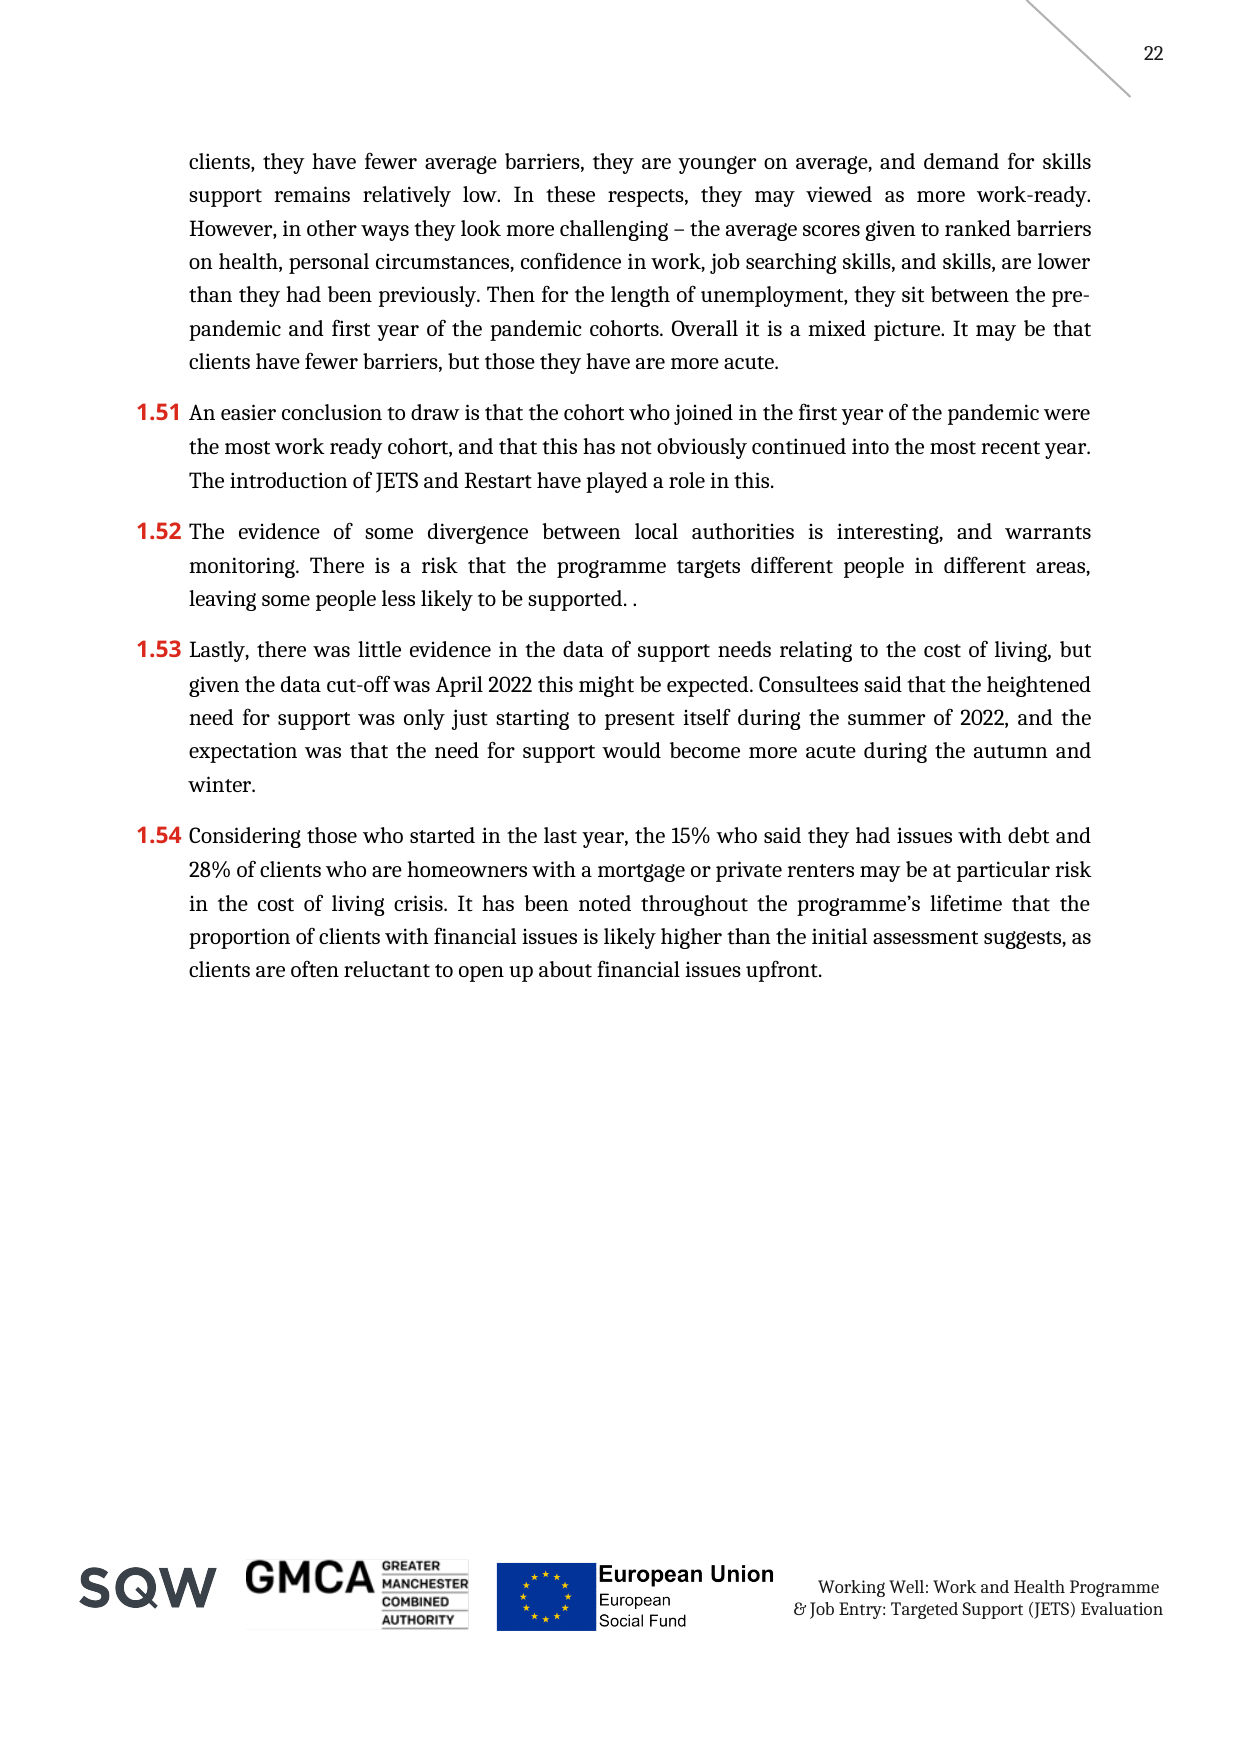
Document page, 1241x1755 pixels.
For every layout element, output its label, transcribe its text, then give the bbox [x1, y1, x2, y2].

list Lastly, there was little evidence in the data of support needs relating to the cost of living, but given the data cut-off was April 2022 this might be expected. Consultees said that the heightened need for support was only just starting to present itself during the summer of 2022, and the expectation was that the need for support would become more acute during the autumn and winter. [136, 631, 1093, 798]
list clients, they have fewer average barriers, they are younger on average, and demand for skills support remains relatively low. In these respects, they may viewed as more work-ready. However, in other ways they look more challenging – the average scores given to ranked barriers on health, personal circumstances, confidence in work, job searching skills, and skills, are lower than they had been previously. Then for the length of unemployment, they sit between the pre-pandemic and first year of the pandemic cohorts. Overall it is a mixed picture. It may be that clients have fewer barriers, but those they have are more acute. [136, 142, 1093, 375]
list Considering those who started in the last year, the 15% who said they had issues with debt and 28% of clients who are homeowners with a mortgage or private renters may be at particular risk in the cost of living crisis. It has been noted throughout the programme’s lifetime that the proportion of clients with financial issues is likely higher than the initial assessment suggests, as clients are often reluctant to open up about financial issues upfront. [136, 817, 1093, 983]
list An easier conclusion to draw is that the cohort who joined in the first year of the pandemic were the most work ready cohort, and that this has not obviously continued into the most recent year. The introduction of JETS and Restart have played a role in this. [136, 394, 1093, 494]
list The evidence of some divergence between local authorities is interesting, and warrants monitoring. There is a risk that the programme targets different people in different areas, leaving some people less likely to be supported. . [136, 513, 1093, 613]
